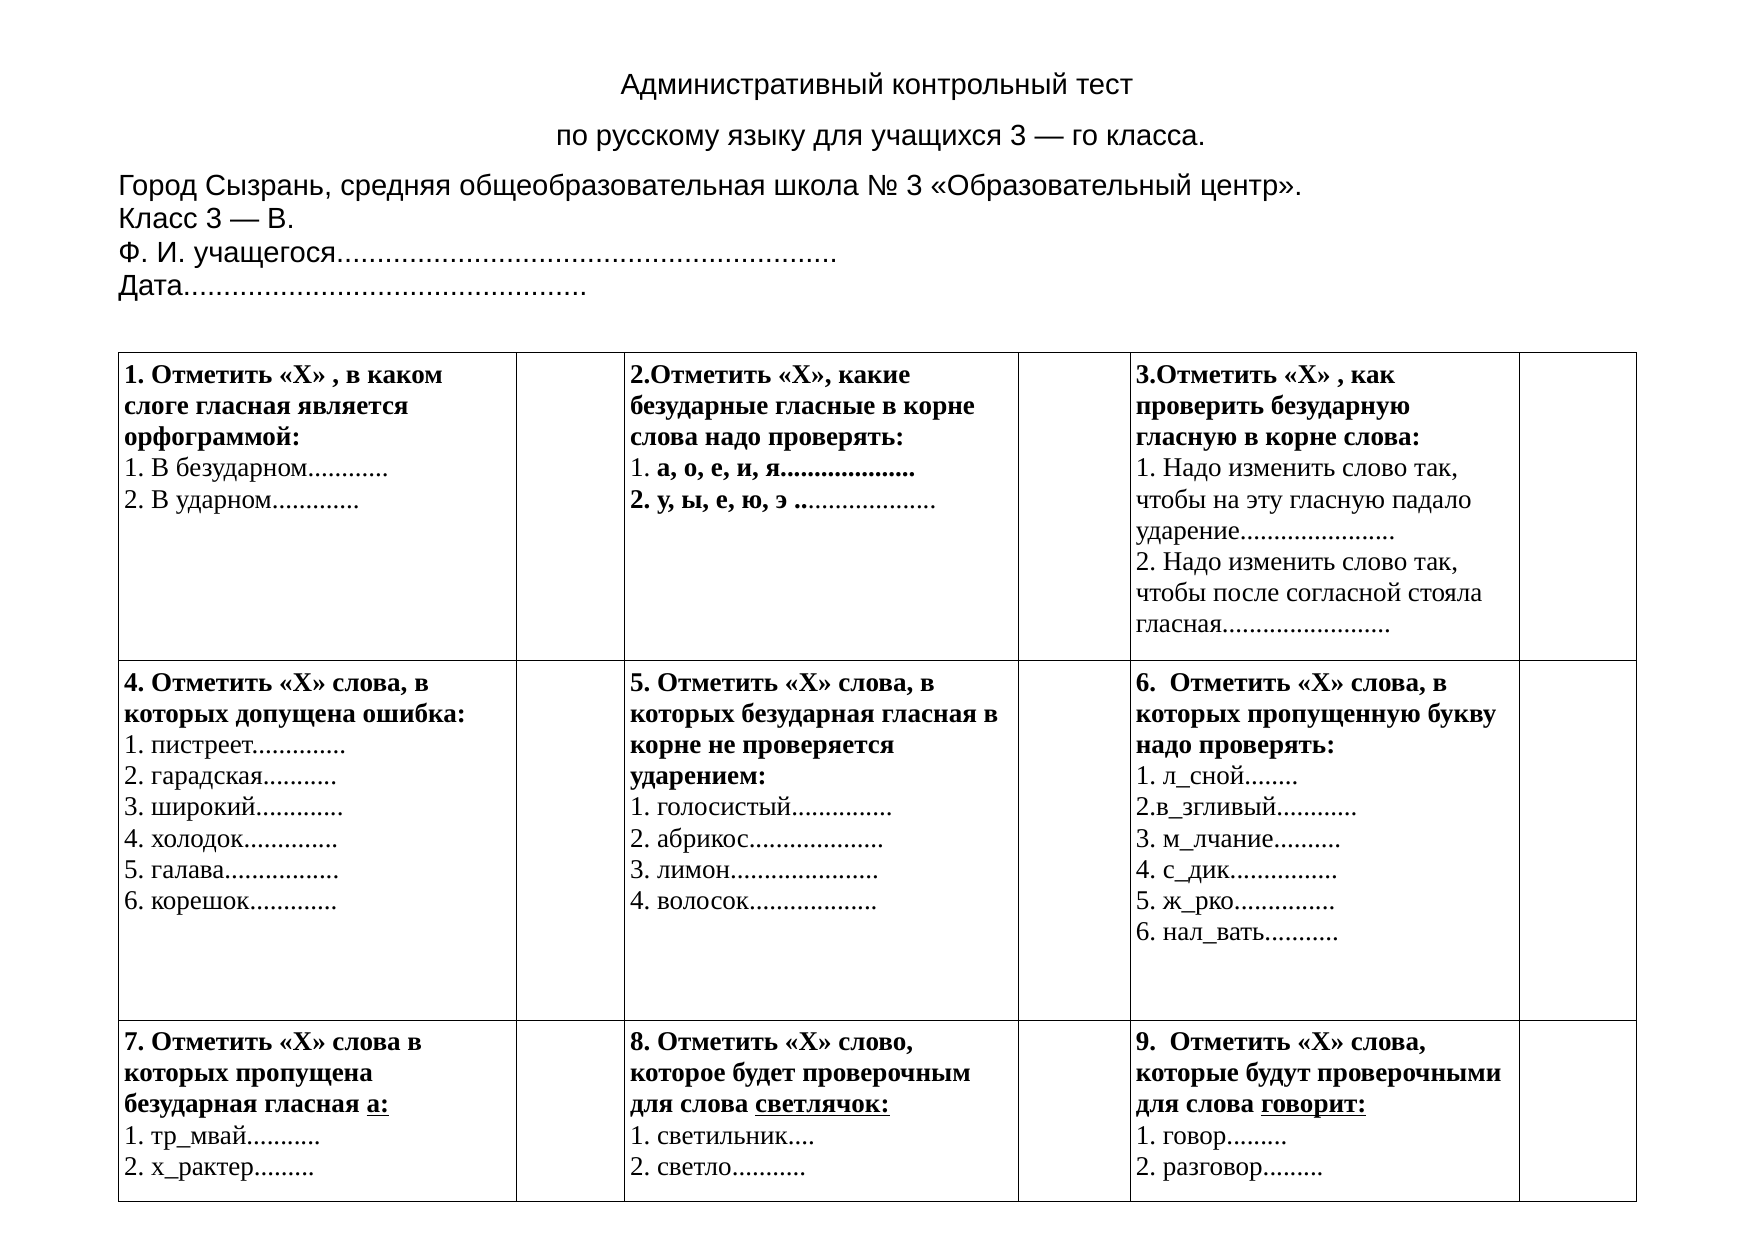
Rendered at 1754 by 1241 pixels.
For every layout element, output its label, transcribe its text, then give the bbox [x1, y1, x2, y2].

table_header [1520, 353, 1636, 660]
table_cell 4. Отметить «Х» слова, в которых допущена ошибка: 1. пистреет.............. 2. гарадская........... 3. широкий............. 4. холодок.............. 5. галава................. 6. корешок............. [119, 661, 516, 1019]
table_cell [1520, 661, 1636, 1019]
table_header [1019, 353, 1130, 660]
text Город Сызрань, средняя общеобразовательная школа № 3 «Образовательный центр». [118, 168, 1636, 201]
table_cell [1520, 1021, 1636, 1201]
text Класс 3 — В. [118, 201, 1636, 235]
table_cell 9. Отметить «Х» слова, которые будут проверочными для слова говорит: 1. говор......... 2. разговор......... [1131, 1021, 1519, 1201]
table_cell [1019, 661, 1130, 1019]
text Административный контрольный тест [118, 67, 1636, 101]
table_header 2.Отметить «Х», какие безударные гласные в корне слова надо проверять: 1. а, о, е, и, я.................... 2. у, ы, е, ю, э ..................... [625, 353, 1018, 660]
table_cell 8. Отметить «Х» слово, которое будет проверочным для слова светлячок: 1. светильник.... 2. светло........... [625, 1021, 1018, 1201]
table_cell [517, 661, 624, 1019]
table_cell 5. Отметить «Х» слова, в которых безударная гласная в корне не проверяется ударением: 1. голосистый............... 2. абрикос.................... 3. лимон...................... 4. волосок................... [625, 661, 1018, 1019]
text по русскому языку для учащихся 3 — го класса. [118, 117, 1636, 151]
text Дата.................................................. [118, 268, 1636, 302]
table_header 3.Отметить «Х» , как проверить безударную гласную в корне слова: 1. Надо изменить слово так, чтобы на эту гласную падало ударение....................... 2. Надо изменить слово так, чтобы после согласной стояла гласная......................... [1131, 353, 1519, 660]
table_cell 7. Отметить «Х» слова в которых пропущена безударная гласная а: 1. тр_мвай........... 2. х_рактер......... [119, 1021, 516, 1201]
table_cell 6. Отметить «Х» слова, в которых пропущенную букву надо проверять: 1. л_сной........ 2.в_згливый............ 3. м_лчание.......... 4. с_дик................ 5. ж_рко............... 6. нал_вать........... [1131, 661, 1519, 1019]
text Ф. И. учащегося.............................................................. [118, 235, 1636, 268]
table_cell [517, 1021, 624, 1201]
table_header [517, 353, 624, 660]
table_header 1. Отметить «Х» , в каком слоге гласная является орфограммой: 1. В безударном............ 2. В ударном............. [119, 353, 516, 660]
table_cell [1019, 1021, 1130, 1201]
